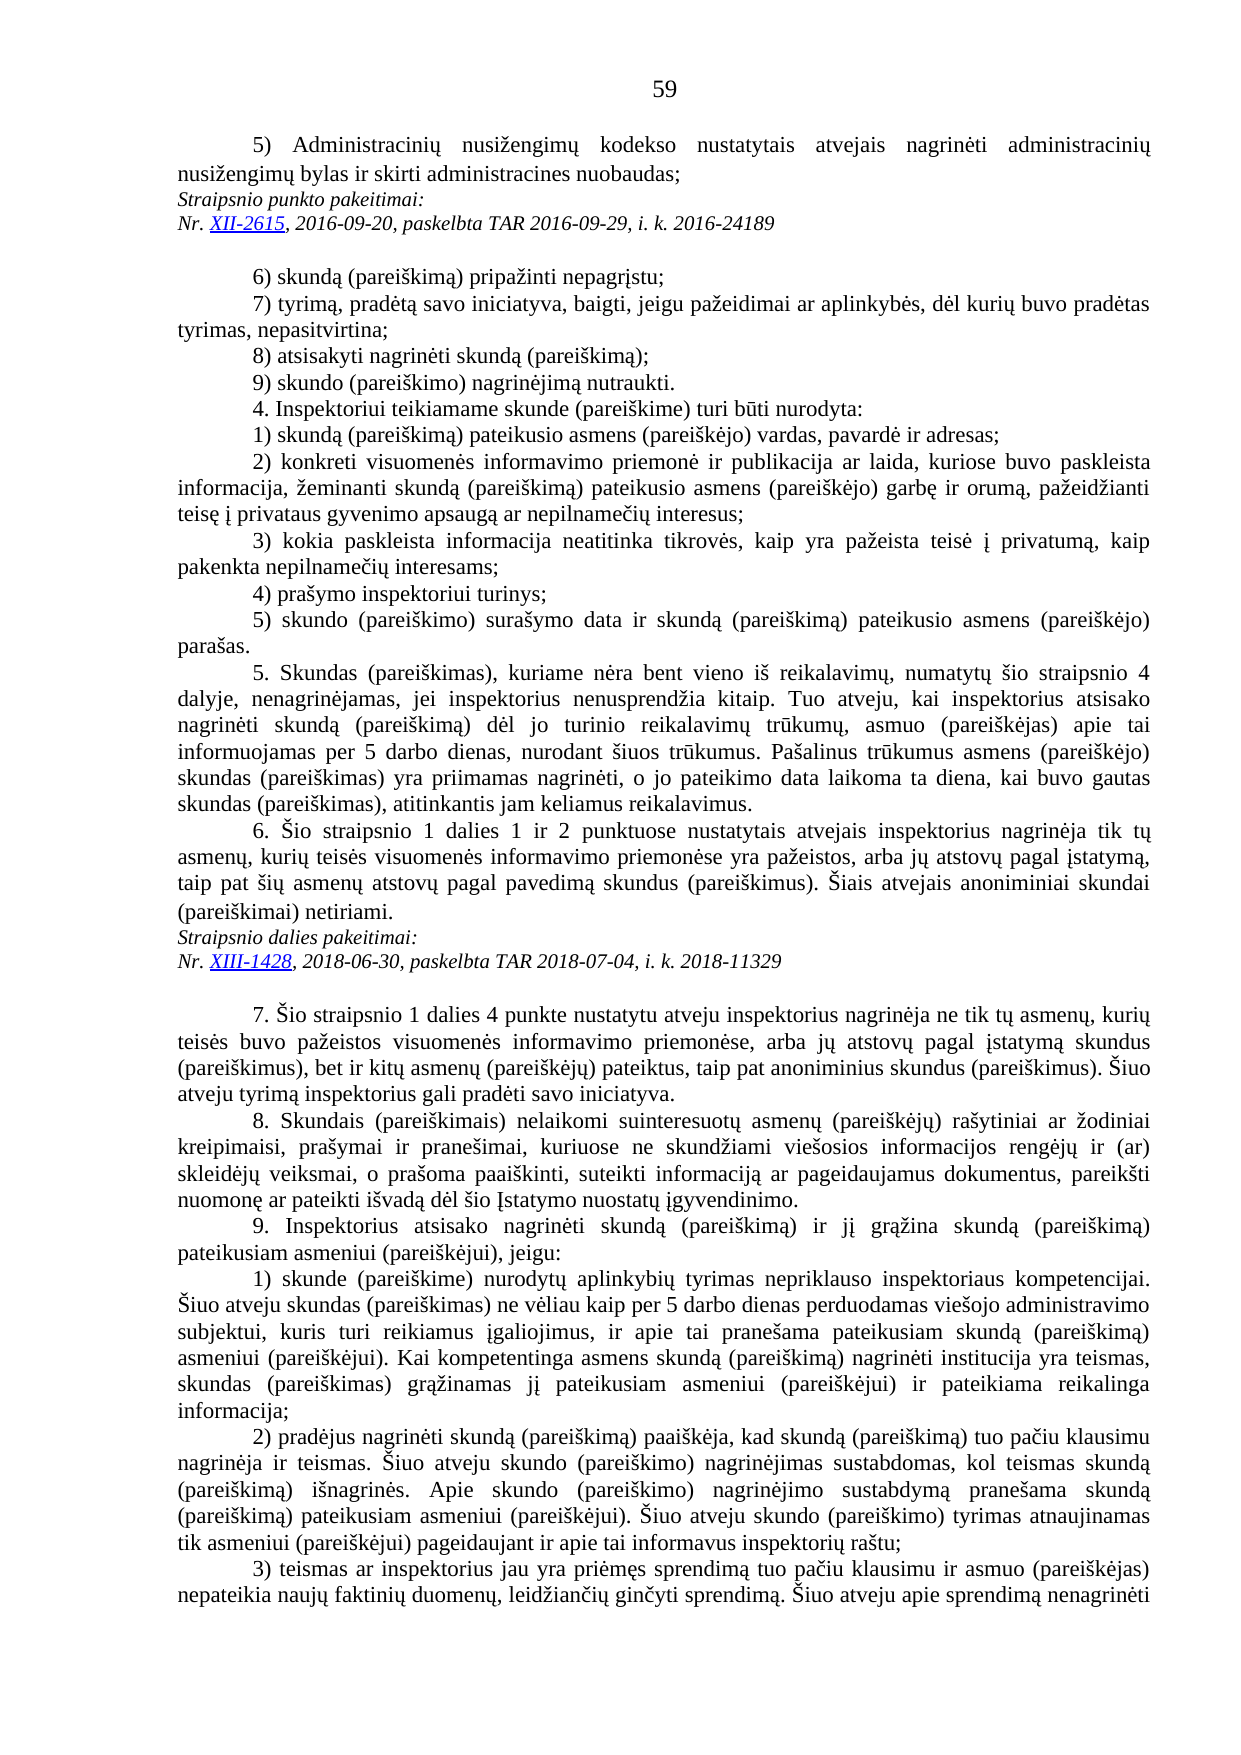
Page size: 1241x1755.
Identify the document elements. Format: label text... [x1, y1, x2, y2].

text 8) atsisakyti nagrinėti skundą (pareiškimą); [177, 342, 1152, 369]
text 7) tyrimą, pradėtą savo iniciatyva, baigti, jeigu pažeidimai ar aplinkybės, dėl kurių buvo pradėtas tyrimas, nepasitvirtina; [177, 290, 1152, 342]
text 6) skundą (pareiškimą) pripažinti nepagrįstu; [177, 263, 1152, 290]
text 7. Šio straipsnio 1 dalies 4 punkte nustatytu atveju inspektorius nagrinėja ne tik tų asmenų, kurių teisės buvo pažeistos visuomenės informavimo priemonėse, arba jų atstovų pagal įstatymą skundus (pareiškimus), bet ir kitų asmenų (pareiškėjų) pateiktus, taip pat anoniminius skundus (pareiškimus). Šiuo atveju tyrimą inspektorius gali pradėti savo iniciatyva. [177, 1001, 1152, 1107]
text Straipsnio punkto pakeitimai: [177, 186, 1152, 211]
text 2) konkreti visuomenės informavimo priemonė ir publikacija ar laida, kuriose buvo paskleista informacija, žeminanti skundą (pareiškimą) pateikusio asmens (pareiškėjo) garbę ir orumą, pažeidžianti teisę į privataus gyvenimo apsaugą ar nepilnamečių interesus; [177, 448, 1152, 527]
text 3) teismas ar inspektorius jau yra priėmęs sprendimą tuo pačiu klausimu ir asmuo (pareiškėjas) nepateikia naujų faktinių duomenų, leidžiančių ginčyti sprendimą. Šiuo atveju apie sprendimą nenagrinėti [177, 1555, 1152, 1608]
text 2) pradėjus nagrinėti skundą (pareiškimą) paaiškėja, kad skundą (pareiškimą) tuo pačiu klausimu nagrinėja ir teismas. Šiuo atveju skundo (pareiškimo) nagrinėjimas sustabdomas, kol teismas skundą (pareiškimą) išnagrinės. Apie skundo (pareiškimo) nagrinėjimo sustabdymą pranešama skundą (pareiškimą) pateikusiam asmeniui (pareiškėjui). Šiuo atveju skundo (pareiškimo) tyrimas atnaujinamas tik asmeniui (pareiškėjui) pageidaujant ir apie tai informavus inspektorių raštu; [177, 1423, 1152, 1555]
text 5. Skundas (pareiškimas), kuriame nėra bent vieno iš reikalavimų, numatytų šio straipsnio 4 dalyje, nenagrinėjamas, jei inspektorius nenusprendžia kitaip. Tuo atveju, kai inspektorius atsisako nagrinėti skundą (pareiškimą) dėl jo turinio reikalavimų trūkumų, asmuo (pareiškėjas) apie tai informuojamas per 5 darbo dienas, nurodant šiuos trūkumus. Pašalinus trūkumus asmens (pareiškėjo) skundas (pareiškimas) yra priimamas nagrinėti, o jo pateikimo data laikoma ta diena, kai buvo gautas skundas (pareiškimas), atitinkantis jam keliamus reikalavimus. [177, 659, 1152, 817]
text 4. Inspektoriui teikiamame skunde (pareiškime) turi būti nurodyta: [177, 395, 1152, 421]
text Straipsnio dalies pakeitimai: [177, 924, 1152, 949]
text 1) skundą (pareiškimą) pateikusio asmens (pareiškėjo) vardas, pavardė ir adresas; [177, 421, 1152, 448]
text 8. Skundais (pareiškimais) nelaikomi suinteresuotų asmenų (pareiškėjų) rašytiniai ar žodiniai kreipimaisi, prašymai ir pranešimai, kuriuose ne skundžiami viešosios informacijos rengėjų ir (ar) skleidėjų veiksmai, o prašoma paaiškinti, suteikti informaciją ar pageidaujamus dokumentus, pareikšti nuomonę ar pateikti išvadą dėl šio Įstatymo nuostatų įgyvendinimo. [177, 1107, 1152, 1212]
text 6. Šio straipsnio 1 dalies 1 ir 2 punktuose nustatytais atvejais inspektorius nagrinėja tik tų asmenų, kurių teisės visuomenės informavimo priemonėse yra pažeistos, arba jų atstovų pagal įstatymą, taip pat šių asmenų atstovų pagal pavedimą skundus (pareiškimus). Šiais atvejais anoniminiai skundai (pareiškimai) netiriami. [177, 817, 1152, 924]
text Nr. XIII-1428, 2018-06-30, paskelbta TAR 2018-07-04, i. k. 2018-11329 [177, 949, 1152, 973]
text 9) skundo (pareiškimo) nagrinėjimą nutraukti. [177, 369, 1152, 395]
text 1) skunde (pareiškime) nurodytų aplinkybių tyrimas nepriklauso inspektoriaus kompetencijai. Šiuo atveju skundas (pareiškimas) ne vėliau kaip per 5 darbo dienas perduodamas viešojo administravimo subjektui, kuris turi reikiamus įgaliojimus, ir apie tai pranešama pateikusiam skundą (pareiškimą) asmeniui (pareiškėjui). Kai kompetentinga asmens skundą (pareiškimą) nagrinėti institucija yra teismas, skundas (pareiškimas) grąžinamas jį pateikusiam asmeniui (pareiškėjui) ir pateikiama reikalinga informacija; [177, 1265, 1152, 1423]
text Nr. XII-2615, 2016-09-20, paskelbta TAR 2016-09-29, i. k. 2016-24189 [177, 211, 1152, 234]
text 3) kokia paskleista informacija neatitinka tikrovės, kaip yra pažeista teisė į privatumą, kaip pakenkta nepilnamečių interesams; [177, 527, 1152, 579]
text 9. Inspektorius atsisako nagrinėti skundą (pareiškimą) ir jį grąžina skundą (pareiškimą) pateikusiam asmeniui (pareiškėjui), jeigu: [177, 1212, 1152, 1265]
text 4) prašymo inspektoriui turinys; [177, 579, 1152, 606]
text 5) Administracinių nusižengimų kodekso nustatytais atvejais nagrinėti administracinių nusižengimų bylas ir skirti administracines nuobaudas; [177, 131, 1152, 186]
text 5) skundo (pareiškimo) surašymo data ir skundą (pareiškimą) pateikusio asmens (pareiškėjo) parašas. [177, 606, 1152, 659]
